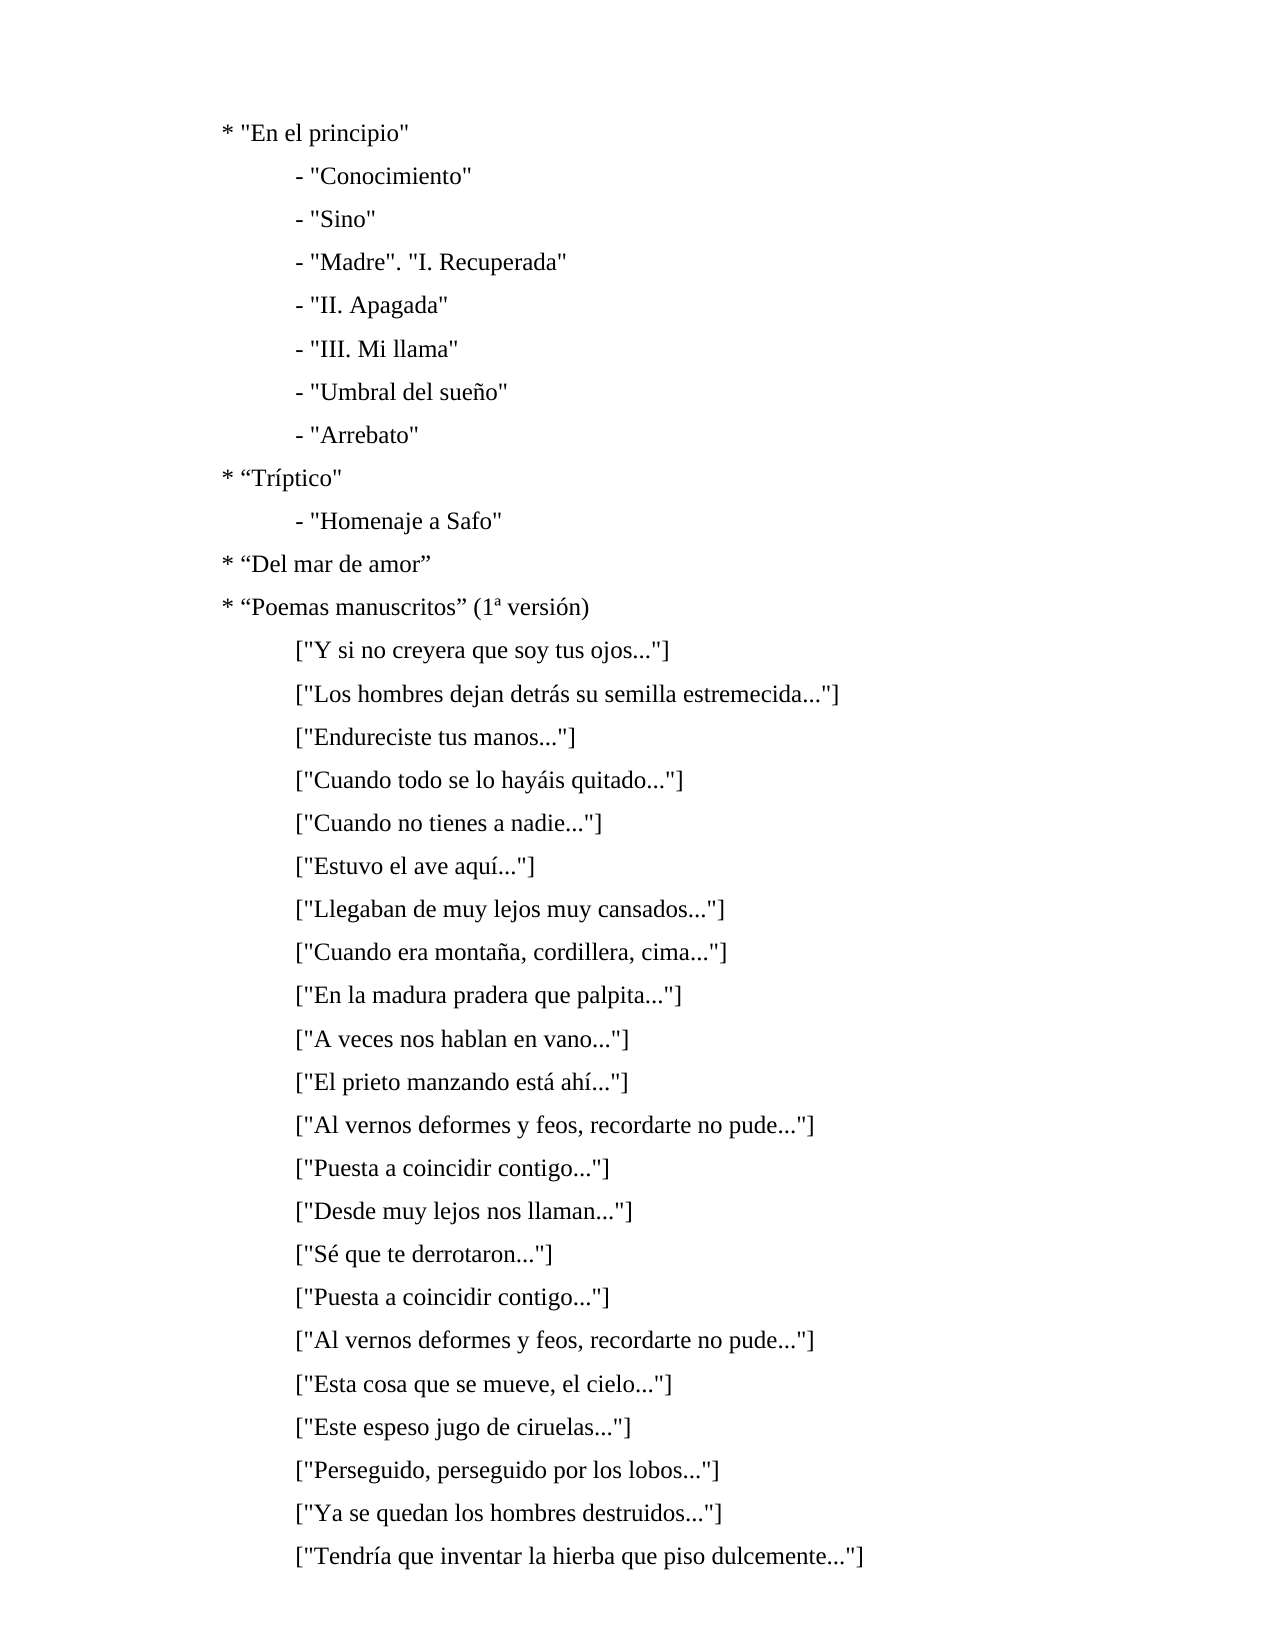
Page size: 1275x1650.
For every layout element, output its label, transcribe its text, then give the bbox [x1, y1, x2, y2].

text ["Puesta a coincidir contigo..."] [148, 1153, 1127, 1182]
text ["Cuando era montaña, cordillera, cima..."] [148, 937, 1127, 966]
text ["A veces nos hablan en vano..."] [148, 1024, 1127, 1052]
text - "Sino" [148, 204, 1127, 233]
text ["Desde muy lejos nos llaman..."] [148, 1196, 1127, 1225]
text ["Esta cosa que se mueve, el cielo..."] [148, 1369, 1127, 1397]
text - "II. Apagada" [148, 291, 1127, 319]
text ["Al vernos deformes y feos, recordarte no pude..."] [148, 1110, 1127, 1139]
text ["Endureciste tus manos..."] [148, 722, 1127, 751]
text ["Los hombres dejan detrás su semilla estremecida..."] [148, 679, 1127, 707]
text ["Cuando no tienes a nadie..."] [148, 808, 1127, 837]
text ["El prieto manzando está ahí..."] [148, 1067, 1127, 1096]
text - "Arrebato" [148, 420, 1127, 449]
text ["Este espeso jugo de ciruelas..."] [148, 1412, 1127, 1441]
text - "III. Mi llama" [148, 334, 1127, 362]
text * "En el principio" [148, 118, 1127, 147]
text ["Sé que te derrotaron..."] [148, 1239, 1127, 1268]
text ["Ya se quedan los hombres destruidos..."] [148, 1498, 1127, 1527]
text * “Del mar de amor” [148, 549, 1127, 578]
text * “Poemas manuscritos” (1ª versión) [148, 592, 1127, 621]
text ["Estuvo el ave aquí..."] [148, 851, 1127, 880]
text ["Perseguido, perseguido por los lobos..."] [148, 1455, 1127, 1484]
text - "Umbral del sueño" [148, 377, 1127, 406]
text - "Homenaje a Safo" [148, 506, 1127, 535]
text ["Y si no creyera que soy tus ojos..."] [148, 636, 1127, 664]
text * “Tríptico" [148, 463, 1127, 492]
text ["Tendría que inventar la hierba que piso dulcemente..."] [148, 1541, 1127, 1570]
text ["Puesta a coincidir contigo..."] [148, 1282, 1127, 1311]
text ["En la madura pradera que palpita..."] [148, 981, 1127, 1009]
text ["Cuando todo se lo hayáis quitado..."] [148, 765, 1127, 794]
text ["Llegaban de muy lejos muy cansados..."] [148, 894, 1127, 923]
text ["Al vernos deformes y feos, recordarte no pude..."] [148, 1326, 1127, 1354]
text - "Conocimiento" [148, 161, 1127, 190]
text - "Madre". "I. Recuperada" [148, 247, 1127, 276]
